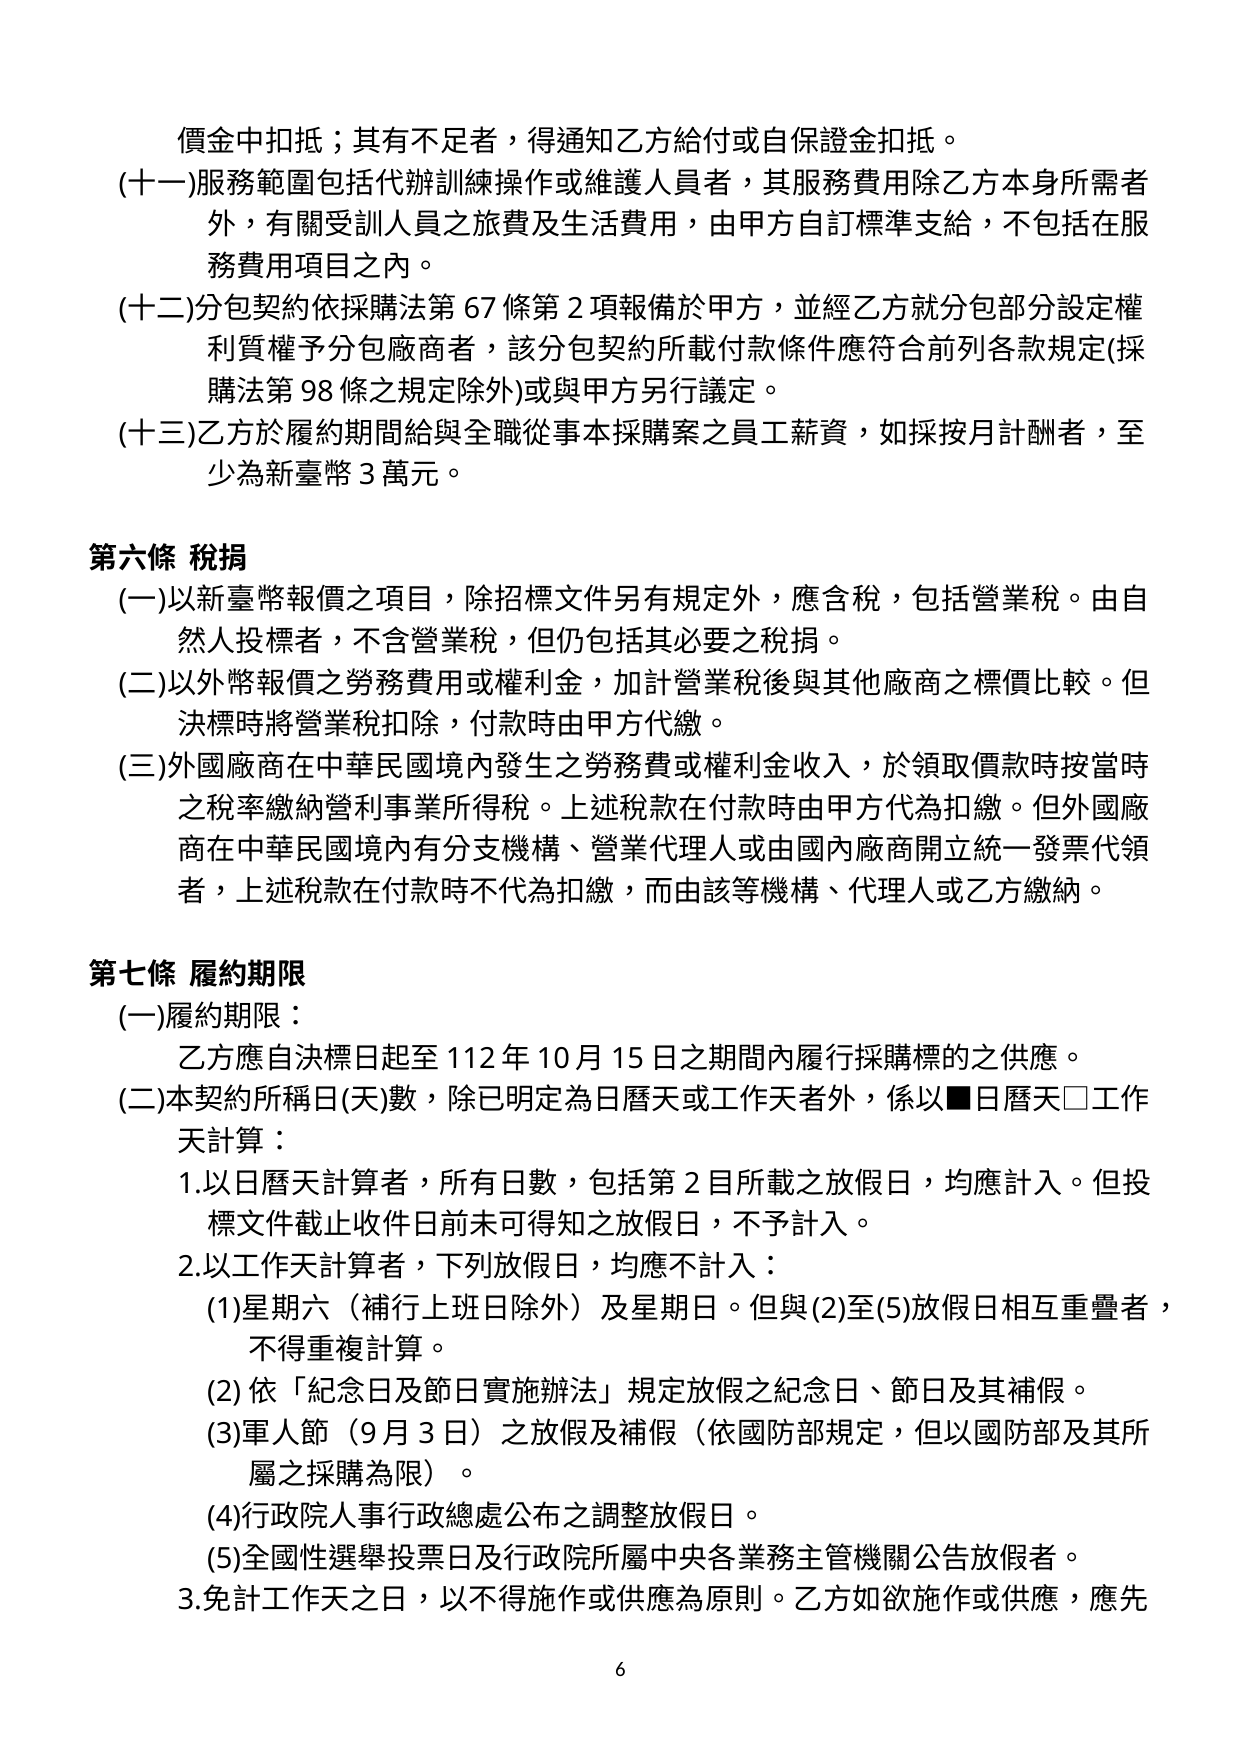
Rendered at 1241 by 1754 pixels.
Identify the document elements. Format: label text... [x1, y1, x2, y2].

text (3)軍人節（9月3日）之放假及補假（依國防部規定，但以國防部及其所屬之採購為限）。 [207, 1410, 1152, 1493]
text (十一)服務範圍包括代辦訓練操作或維護人員者，其服務費用除乙方本身所需者外，有關受訓人員之旅費及生活費用，由甲方自訂標準支給，不包括在服務費用項目之內。 [118, 160, 1152, 285]
text 第七條 履約期限 [89, 951, 1152, 993]
text 2.以工作天計算者，下列放假日，均應不計入： [177, 1243, 1152, 1285]
text (十三)乙方於履約期間給與全職從事本採購案之員工薪資，如採按月計酬者，至少為新臺幣3萬元。 [118, 410, 1146, 493]
text (十二)分包契約依採購法第67條第2項報備於甲方，並經乙方就分包部分設定權利質權予分包廠商者，該分包契約所載付款條件應符合前列各款規定(採購法第98條之規定除外)或與甲方另行議定。 [118, 285, 1146, 410]
text (二)以外幣報價之勞務費用或權利金，加計營業稅後與其他廠商之標價比較。但決標時將營業稅扣除，付款時由甲方代繳。 [118, 660, 1152, 743]
text (三)外國廠商在中華民國境內發生之勞務費或權利金收入，於領取價款時按當時之稅率繳納營利事業所得稅。上述稅款在付款時由甲方代為扣繳。但外國廠商在中華民國境內有分支機構、營業代理人或由國內廠商開立統一發票代領者，上述稅款在付款時不代為扣繳，而由該等機構、代理人或乙方繳納。 [118, 743, 1152, 910]
text (一)以新臺幣報價之項目，除招標文件另有規定外，應含稅，包括營業稅。由自然人投標者，不含營業稅，但仍包括其必要之稅捐。 [118, 576, 1152, 660]
text 價金中扣抵；其有不足者，得通知乙方給付或自保證金扣抵。 [118, 118, 1152, 160]
text (一)履約期限： [118, 993, 1152, 1035]
text 乙方應自決標日起至112年10月15日之期間內履行採購標的之供應。 [177, 1035, 1152, 1076]
text 1.以日曆天計算者，所有日數，包括第2目所載之放假日，均應計入。但投標文件截止收件日前未可得知之放假日，不予計入。 [177, 1160, 1152, 1243]
text 3.免計工作天之日，以不得施作或供應為原則。乙方如欲施作或供應，應先 [177, 1576, 1152, 1618]
text 第六條 稅捐 [89, 535, 1152, 576]
text (5)全國性選舉投票日及行政院所屬中央各業務主管機關公告放假者。 [207, 1535, 1152, 1576]
text (4)行政院人事行政總處公布之調整放假日。 [207, 1493, 1152, 1535]
text (二)本契約所稱日(天)數，除已明定為日曆天或工作天者外，係以■日曆天□工作天計算： [118, 1076, 1152, 1160]
text (1)星期六（補行上班日除外）及星期日。但與(2)至(5)放假日相互重疊者，不得重複計算。 [207, 1285, 1152, 1368]
text (2) 依「紀念日及節日實施辦法」規定放假之紀念日、節日及其補假。 [207, 1368, 1152, 1410]
